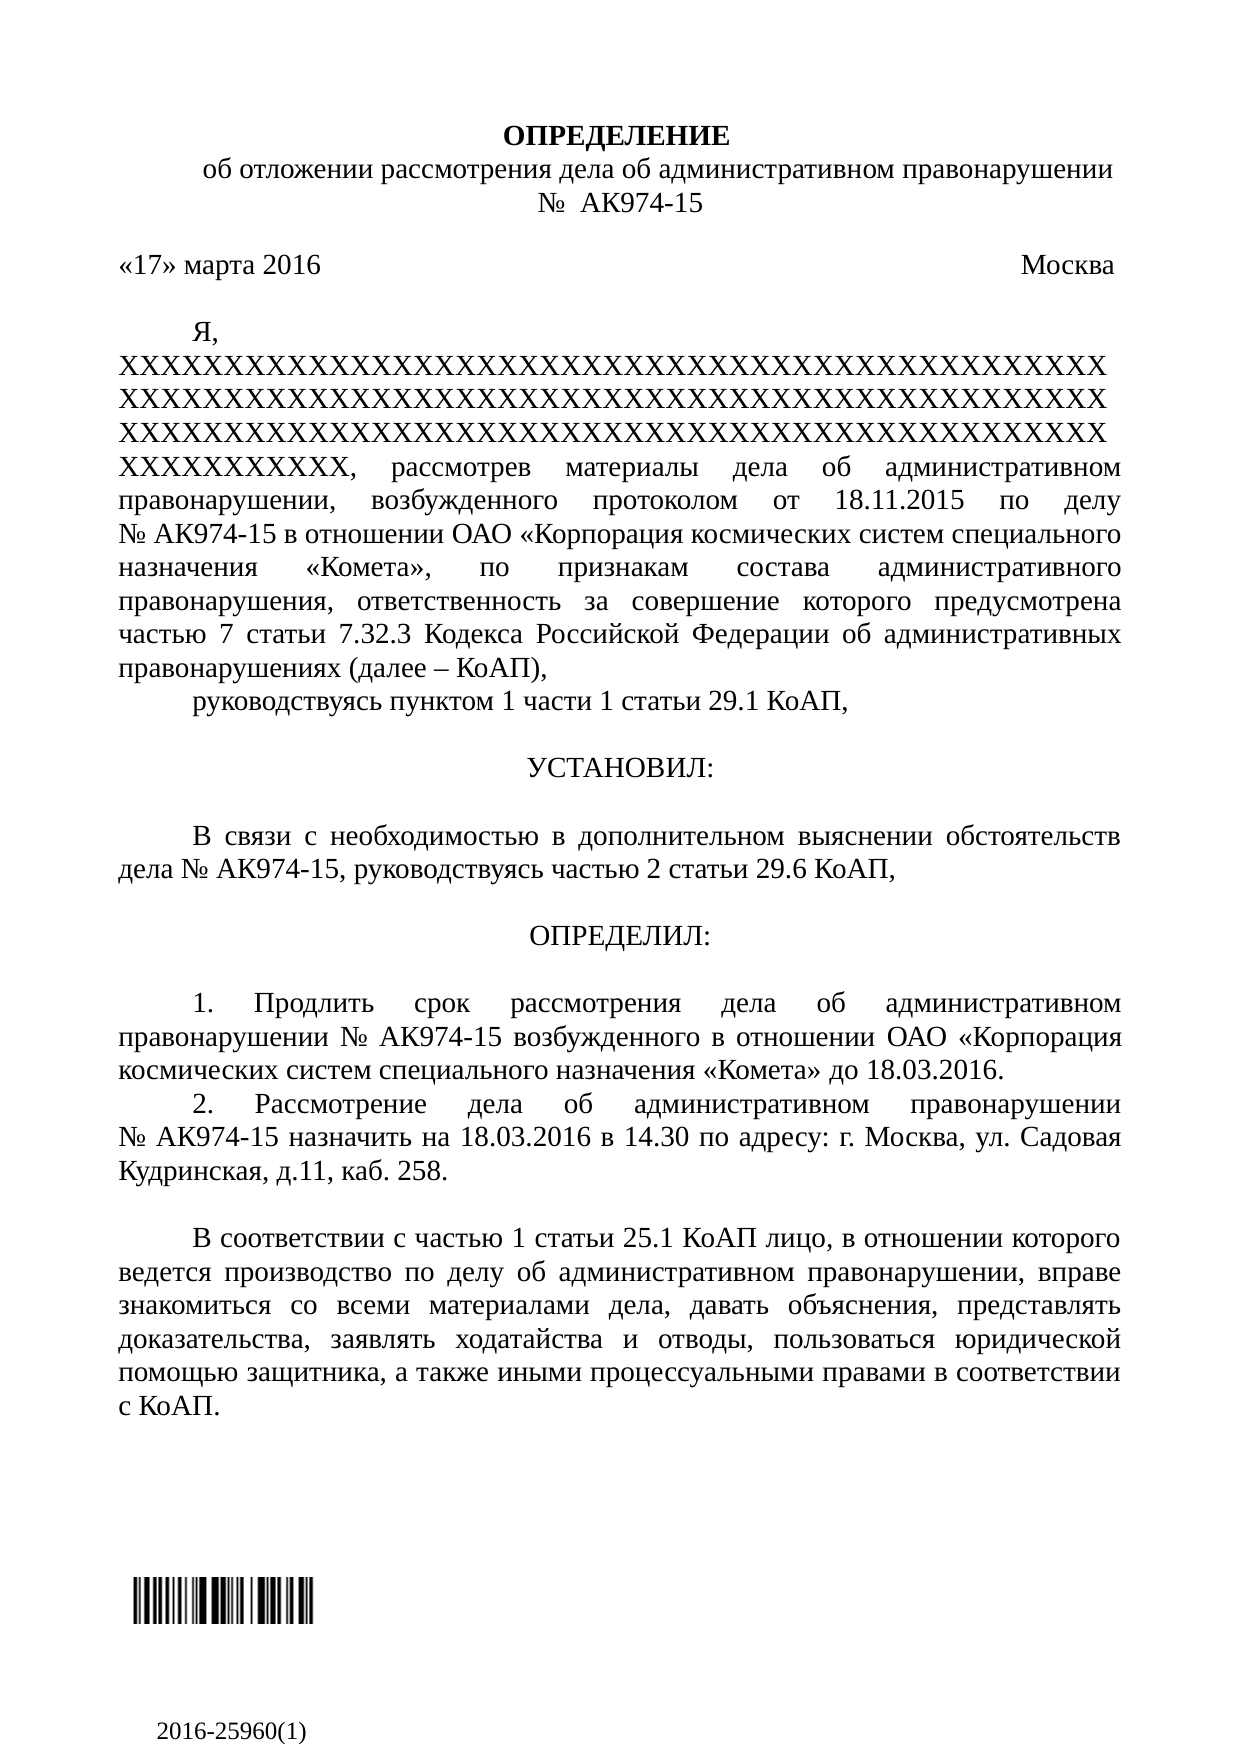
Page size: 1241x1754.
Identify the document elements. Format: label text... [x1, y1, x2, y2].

text 1. Продлить срок рассмотрения дела об административном правонарушении № АК974-15 возбужденного в отношении ОАО «Корпорация космических систем специального назначения «Комета» до 18.03.2016. [118, 985, 1122, 1086]
text В соответствии с частью 1 статьи 25.1 КоАП лицо, в отношении которого ведется производство по делу об административном правонарушении, вправе знакомиться со всеми материалами дела, давать объяснения, представлять доказательства, заявлять ходатайства и отводы, пользоваться юридической помощью защитника, а также иными процессуальными правами в соответствии с КоАП. [118, 1220, 1122, 1421]
text об отложении рассмотрения дела об административном правонарушении № АК974-15 [118, 152, 1122, 219]
text 2. Рассмотрение дела об административном правонарушении № АК974-15 назначить на 18.03.2016 в 14.30 по адресу: г. Москва, ул. Садовая Кудринская, д.11, каб. 258. [118, 1086, 1122, 1187]
text «17» марта 2016 Москва [118, 247, 1122, 281]
text руководствуясь пунктом 1 части 1 статьи 29.1 КоАП, [118, 683, 1122, 717]
text Я, XXXXXXXXXXXXXXXXXXXXXXXXXXXXXXXXXXXXXXXXXXXXXXXXXXXXXXXXXXXXXXXXXXXXXXXXXXXXXXXXXXXXXXXXXXXXXXXXXXXXXXXXXXXXXXXXXXXXXXXXXXXXXXXXXXXXXXXXXXXXXXXXXXXXXXXX, рассмотрев материалы дела об административном правонарушении, возбужденного протоколом от 18.11.2015 по делу № АК974-15 в отношении ОАО «Корпорация космических систем специального назначения «Комета», по признакам состава административного правонарушения, ответственность за совершение которого предусмотрена частью 7 статьи 7.32.3 Кодекса Российской Федерации об административных правонарушениях (далее – КоАП), [118, 314, 1122, 683]
text УСТАНОВИЛ: [118, 751, 1122, 784]
picture [118, 1577, 331, 1624]
text В связи с необходимостью в дополнительном выяснении обстоятельств дела № АК974-15, руководствуясь частью 2 статьи 29.6 КоАП, [118, 818, 1122, 885]
text ОПРЕДЕЛЕНИЕ [118, 118, 1122, 152]
text ОПРЕДЕЛИЛ: [118, 918, 1122, 952]
